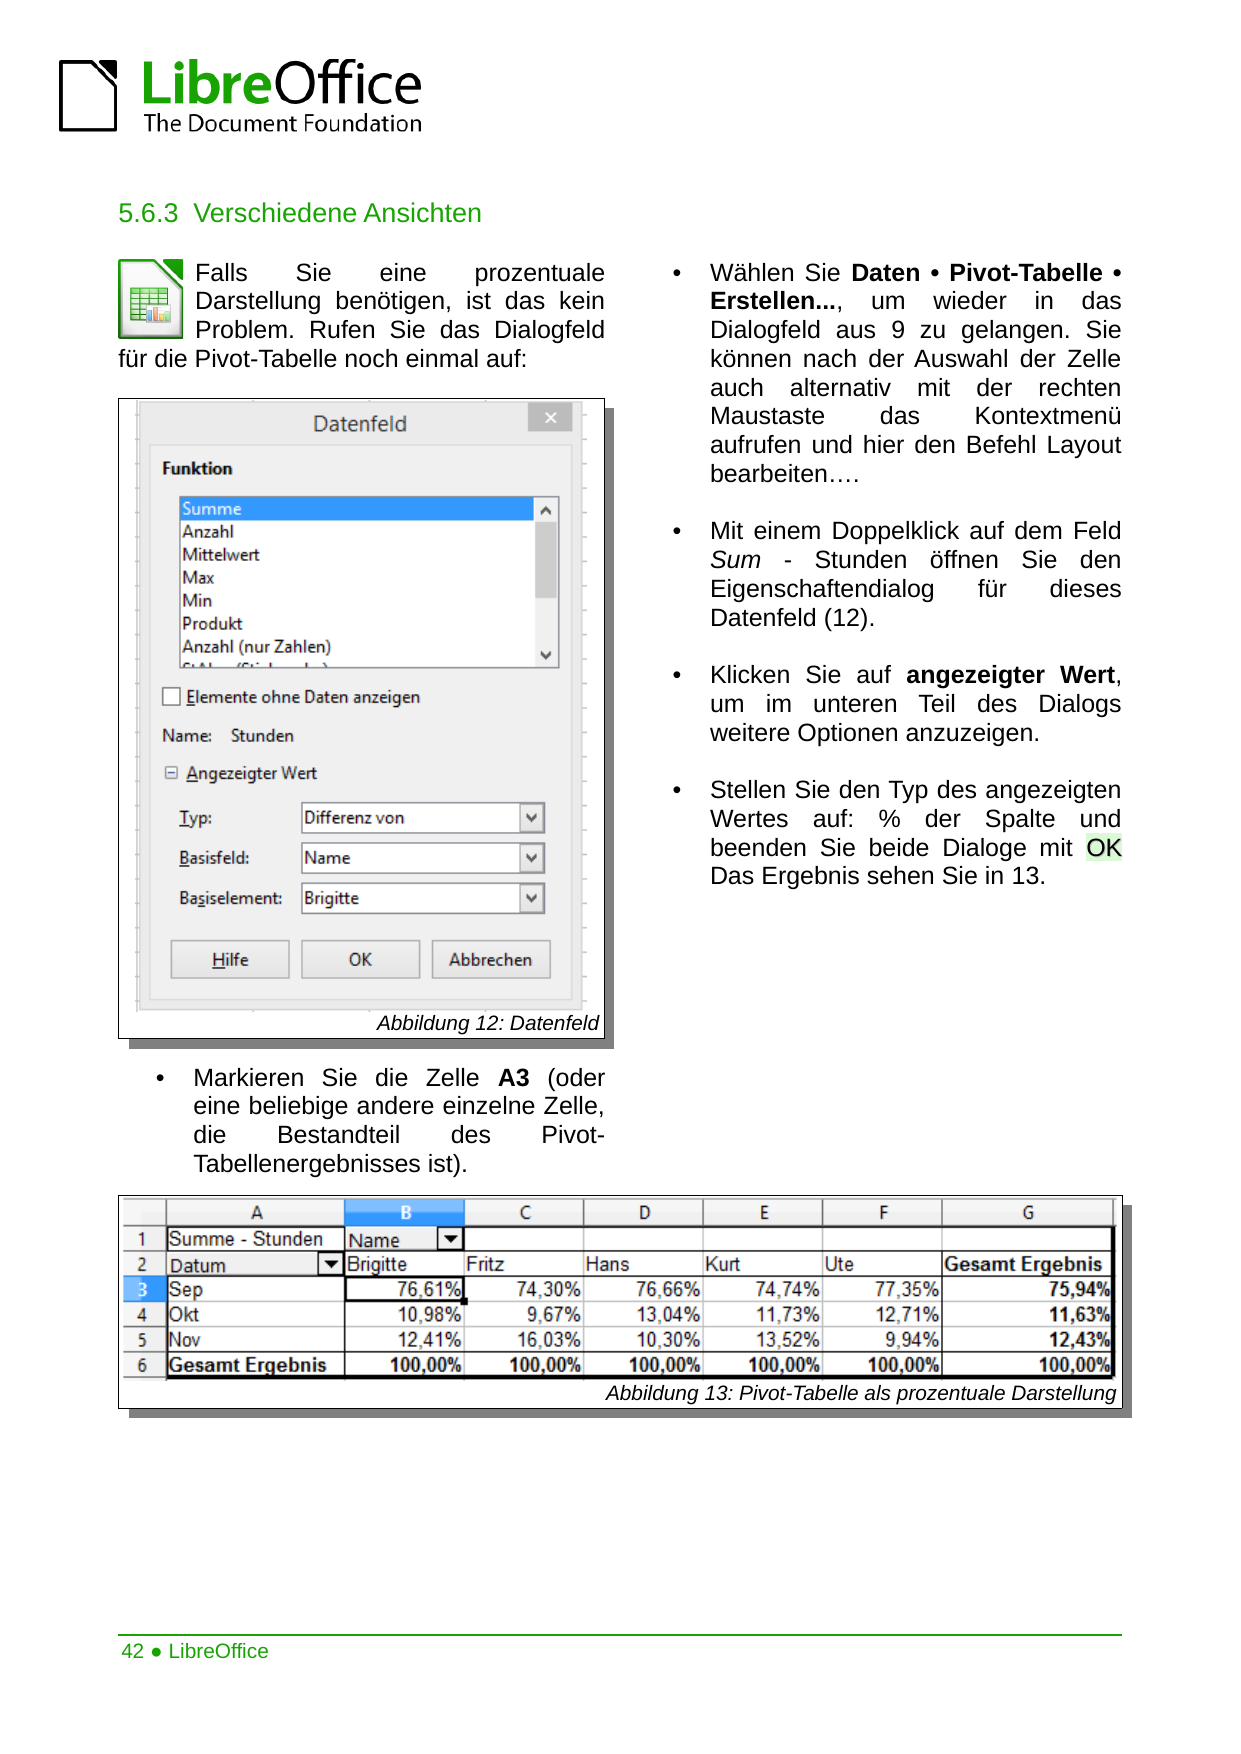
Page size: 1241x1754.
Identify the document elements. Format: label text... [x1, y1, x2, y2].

list [119, 1196, 1122, 1407]
list Wählen Sie Daten • Pivot-Tabelle • Erstellen..., um wieder in das Dialogfeld aus Abbildung 9 zu gelangen. Sie können nach der Auswahl der Zelle auch alternativ mit der rechten Maustaste das Kontextmenü aufrufen und hier den Befehl Layout bearbeiten…. [672, 258, 1122, 488]
list Stellen Sie den Typ des angezeigten Wertes auf: % der Spalte und beenden Sie beide Dialoge mit OK Das Ergebnis sehen Sie in Abbildung 13. [672, 771, 1122, 890]
picture [135, 400, 587, 1012]
text Falls Sie eine prozentuale Darstellung benötigen, ist das kein Problem. Rufen Sie das Dialogfeld für die Pivot-Tabelle noch einmal auf: [118, 258, 605, 373]
picture [56, 59, 422, 132]
list Abbildung 13: Pivot-Tabelle als prozentuale Darstellung [121, 1198, 1119, 1404]
list [119, 399, 604, 1038]
picture [118, 259, 184, 339]
subtitle Verschiedene Ansichten [118, 170, 1122, 228]
list Klicken Sie auf angezeigter Wert, um im unteren Teil des Dialogs weitere Optionen anzuzeigen. [672, 656, 1122, 746]
list Mit einem Doppelklick auf dem Feld Sum - Stunden öffnen Sie den Eigenschaftendialog für dieses Datenfeld (Abbildung 12). [672, 512, 1122, 631]
picture [123, 1197, 1117, 1381]
list Abbildung 12: Datenfeld [121, 400, 601, 1035]
list Markieren Sie die Zelle A3 (oder eine beliebige andere einzelne Zelle, die Bestandteil des Pivot-Tabellenergebnisses ist). [156, 1049, 605, 1178]
